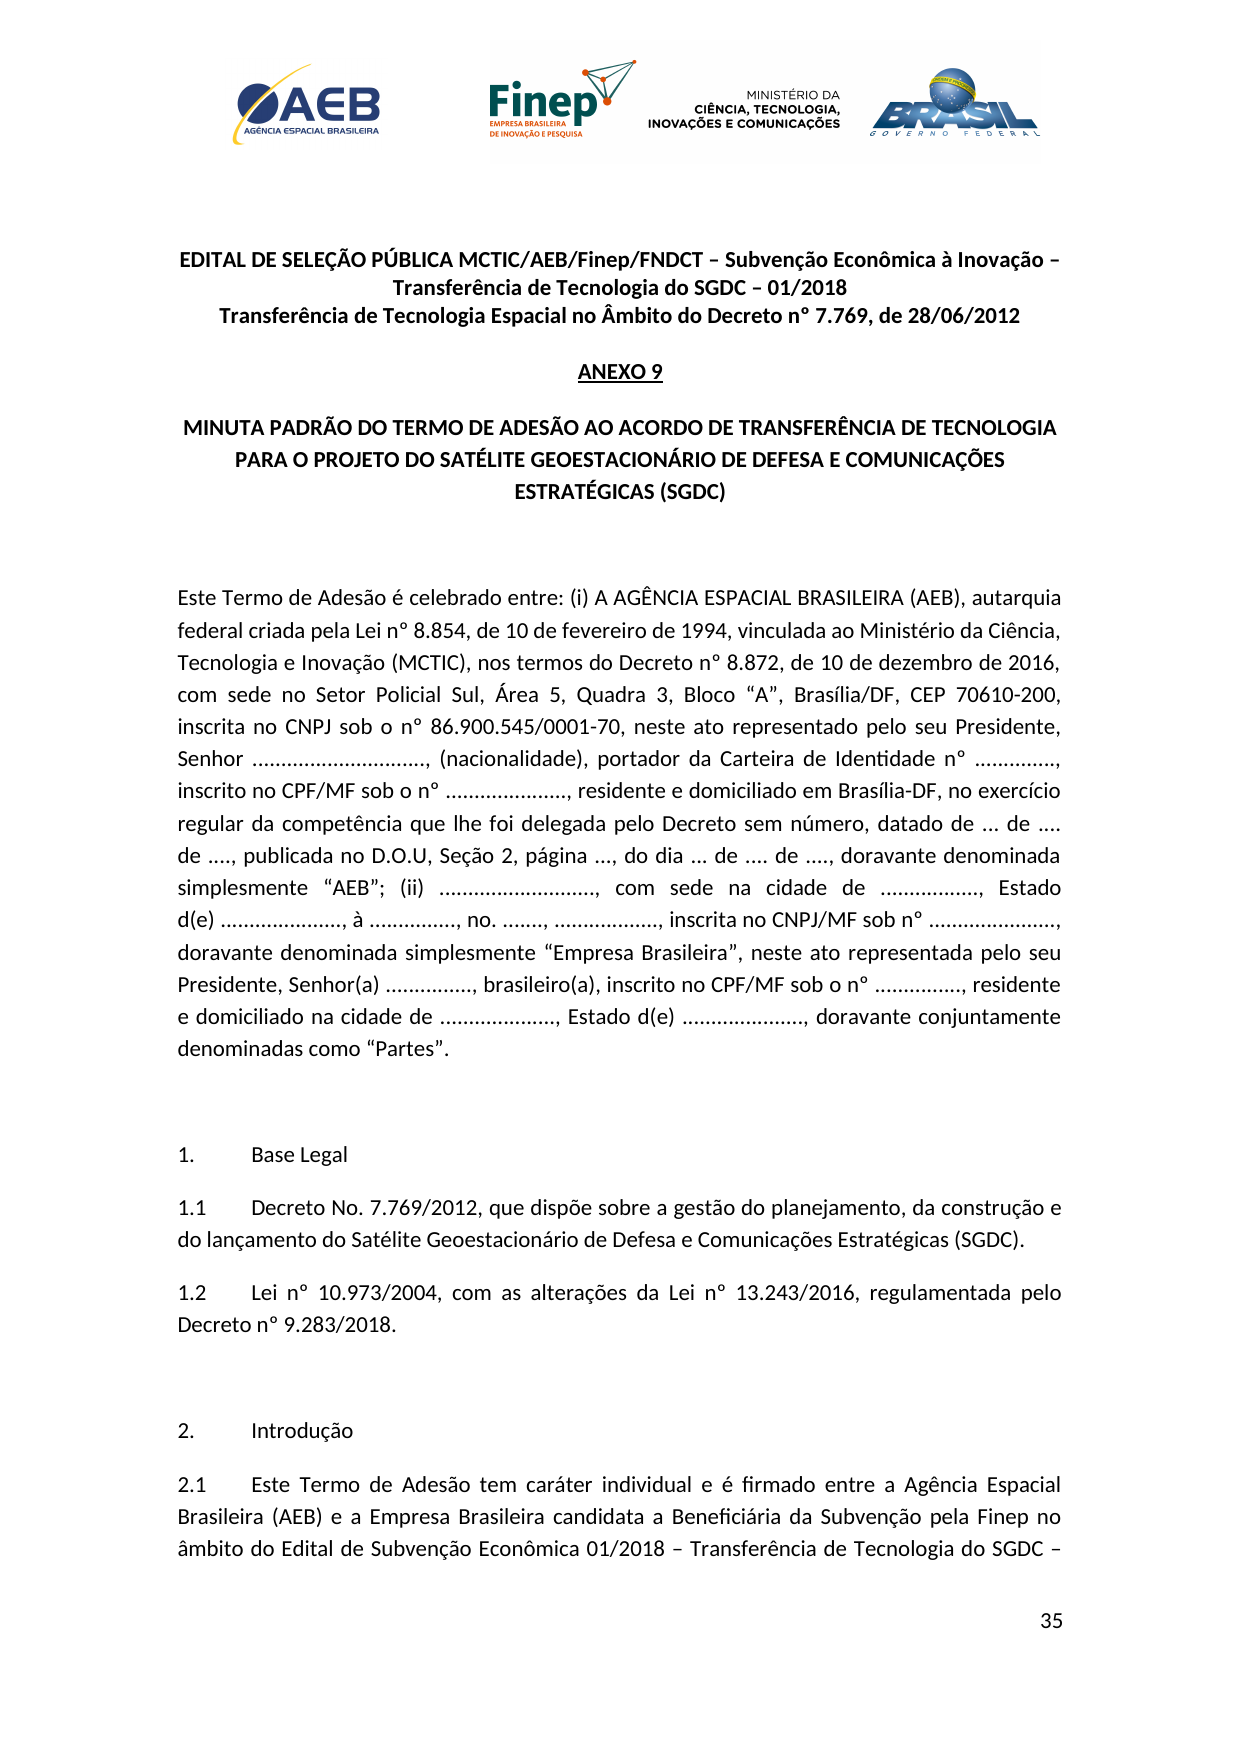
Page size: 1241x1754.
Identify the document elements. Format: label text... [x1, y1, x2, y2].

text 1.2 Lei nº 10.973/2004, com as alterações da Lei nº 13.243/2016, regulamentada pelo Decreto nº 9.283/2018. [177, 1278, 1063, 1339]
text ANEXO 9 [177, 357, 1063, 385]
text 2.1 Este Termo de Adesão tem caráter individual e é firmado entre a Agência Espacial Brasileira (AEB) e a Empresa Brasileira candidata a Beneficiária da Subvenção pela Finep no âmbito do Edital de Subvenção Econômica 01/2018 – Transferência de Tecnologia do SGDC – [177, 1470, 1063, 1562]
text Transferência de Tecnologia Espacial no Âmbito do Decreto nº 7.769, de 28/06/2012 [177, 301, 1063, 329]
text 1.1 Decreto No. 7.769/2012, que dispõe sobre a gestão do planejamento, da construção e do lançamento do Satélite Geoestacionário de Defesa e Comunicações Estratégicas (SGDC). [177, 1193, 1063, 1253]
text Este Termo de Adesão é celebrado entre: (i) A AGÊNCIA ESPACIAL BRASILEIRA (AEB), autarquia federal criada pela Lei nº 8.854, de 10 de fevereiro de 1994, vinculada ao Ministério da Ciência, Tecnologia e Inovação (MCTIC), nos termos do Decreto nº 8.872, de 10 de dezembro de 2016, com sede no Setor Policial Sul, Área 5, Quadra 3, Bloco “A”, Brasília/DF, CEP 70610-200, inscrita no CNPJ sob o nº 86.900.545/0001-70, neste ato representado pelo seu Presidente, Senhor .............................., (nacionalidade), portador da Carteira de Identidade nº .............., inscrito no CPF/MF sob o nº ....................., residente e domiciliado em Brasília-DF, no exercício regular da competência que lhe foi delegada pelo Decreto sem número, datado de ... de .... de ...., publicada no D.O.U, Seção 2, página ..., do dia ... de .... de ...., doravante denominada simplesmente “AEB”; (ii) ..........................., com sede na cidade de ................., Estado d(e) ....................., à ..............., no. ......., .................., inscrita no CNPJ/MF sob nº ......................, doravante denominada simplesmente “Empresa Brasileira”, neste ato representada pelo seu Presidente, Senhor(a) ..............., brasileiro(a), inscrito no CPF/MF sob o nº ..............., residente e domiciliado na cidade de ...................., Estado d(e) ....................., doravante conjuntamente denominadas como “Partes”. [177, 583, 1063, 1062]
text EDITAL DE SELEÇÃO PÚBLICA MCTIC/AEB/Finep/FNDCT – Subvenção Econômica à Inovação –Transferência de Tecnologia do SGDC – 01/2018 [177, 245, 1063, 301]
text 1. Base Legal [177, 1140, 1063, 1168]
text 2. Introdução [177, 1417, 1063, 1445]
text MINUTA PADRÃO DO TERMO DE ADESÃO AO ACORDO DE TRANSFERÊNCIA DE TECNOLOGIA PARA O PROJETO DO SATÉLITE GEOESTACIONÁRIO DE DEFESA E COMUNICAÇÕES ESTRATÉGICAS (SGDC) [177, 413, 1063, 506]
